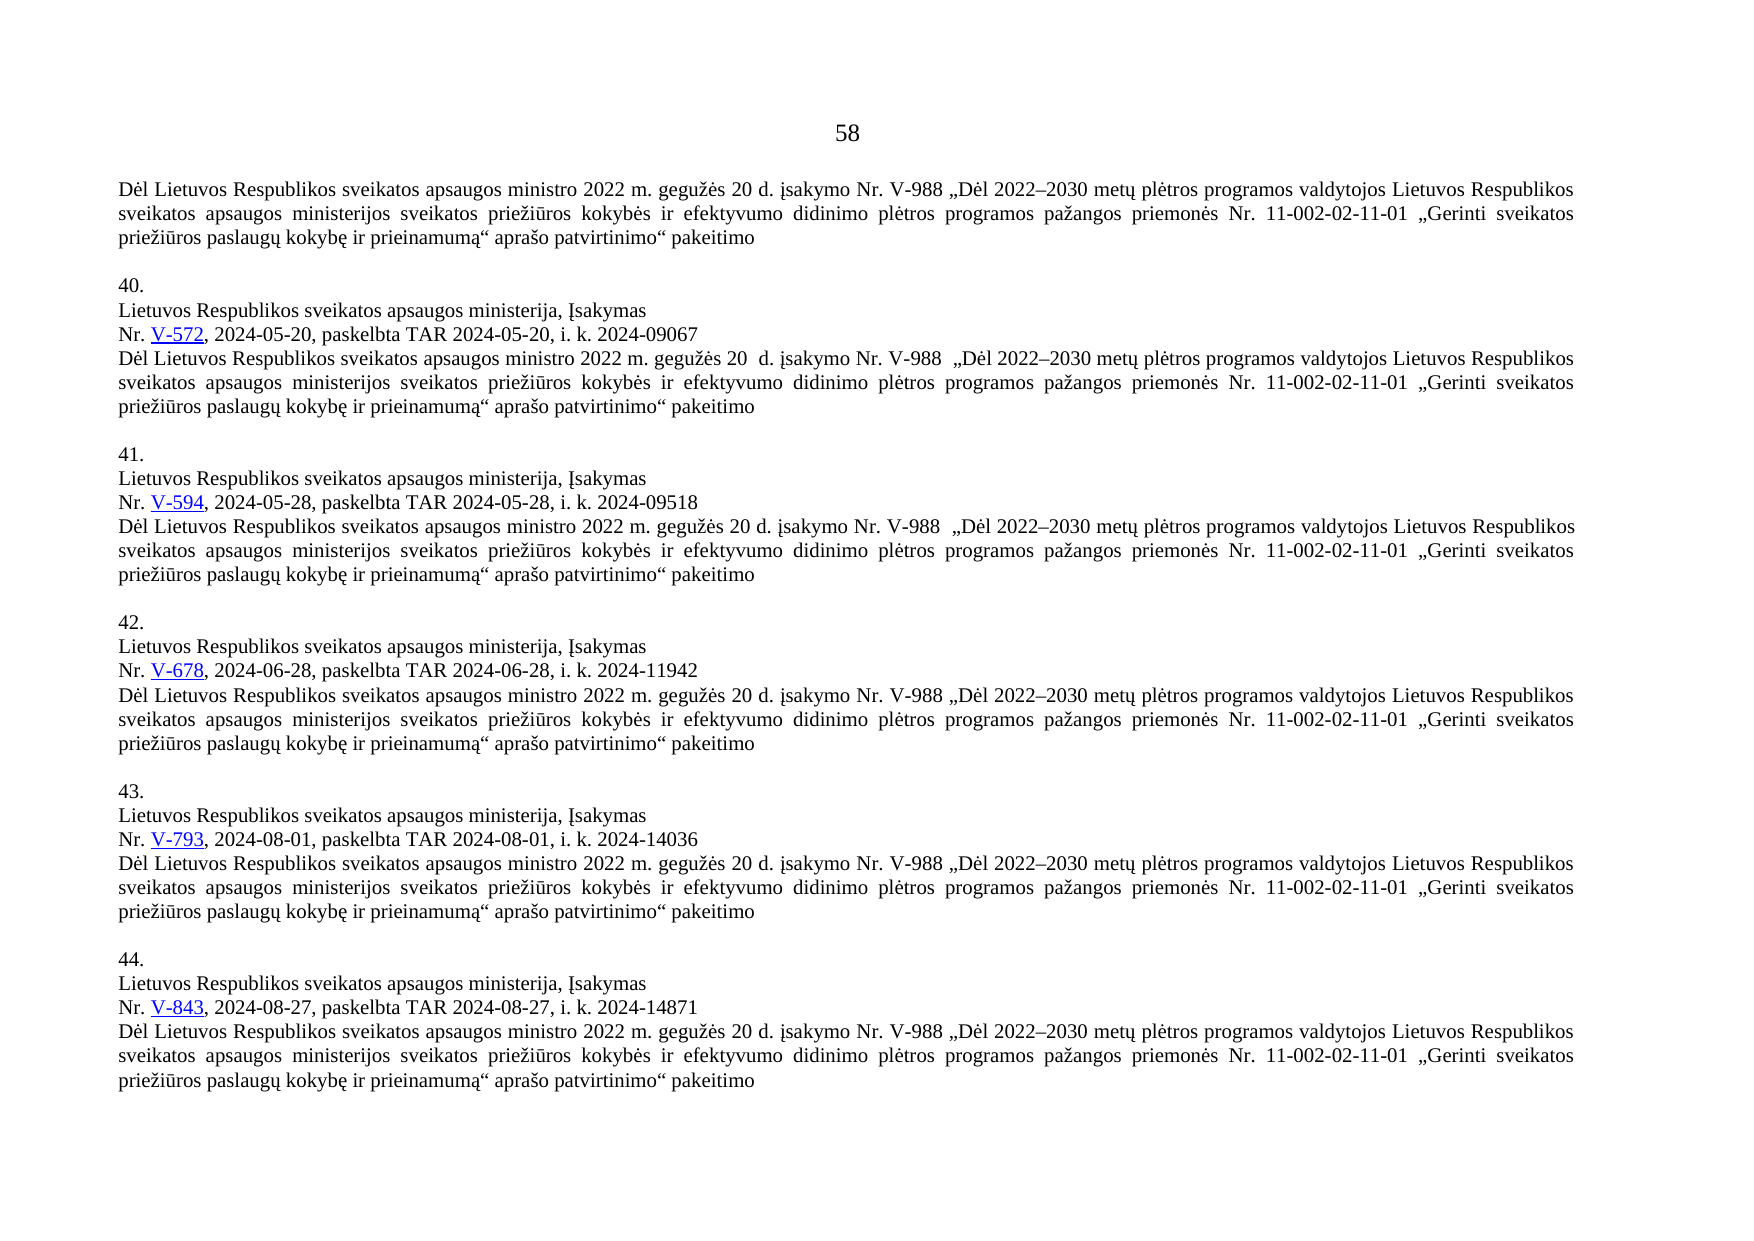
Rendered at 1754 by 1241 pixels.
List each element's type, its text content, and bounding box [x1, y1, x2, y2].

text 41. [118, 442, 1577, 466]
text Nr. V-572, 2024-05-20, paskelbta TAR 2024-05-20, i. k. 2024-09067 [118, 322, 1577, 346]
text 43. [118, 779, 1577, 803]
text Dėl Lietuvos Respublikos sveikatos apsaugos ministro 2022 m. gegužės 20 d. įsakymo Nr. V-988 „Dėl 2022–2030 metų plėtros programos valdytojos Lietuvos Respublikos sveikatos apsaugos ministerijos sveikatos priežiūros kokybės ir efektyvumo didinimo plėtros programos pažangos priemonės Nr. 11-002-02-11-01 „Gerinti sveikatos priežiūros paslaugų kokybę ir prieinamumą“ aprašo patvirtinimo“ pakeitimo [118, 177, 1577, 249]
text Dėl Lietuvos Respublikos sveikatos apsaugos ministro 2022 m. gegužės 20 d. įsakymo Nr. V-988 „Dėl 2022–2030 metų plėtros programos valdytojos Lietuvos Respublikos sveikatos apsaugos ministerijos sveikatos priežiūros kokybės ir efektyvumo didinimo plėtros programos pažangos priemonės Nr. 11-002-02-11-01 „Gerinti sveikatos priežiūros paslaugų kokybę ir prieinamumą“ aprašo patvirtinimo“ pakeitimo [118, 346, 1577, 418]
text Lietuvos Respublikos sveikatos apsaugos ministerija, Įsakymas [118, 297, 1577, 322]
text Lietuvos Respublikos sveikatos apsaugos ministerija, Įsakymas [118, 634, 1577, 658]
text Nr. V-678, 2024-06-28, paskelbta TAR 2024-06-28, i. k. 2024-11942 [118, 658, 1577, 682]
text 42. [118, 610, 1577, 634]
text Nr. V-793, 2024-08-01, paskelbta TAR 2024-08-01, i. k. 2024-14036 [118, 827, 1577, 851]
text Lietuvos Respublikos sveikatos apsaugos ministerija, Įsakymas [118, 803, 1577, 827]
text Nr. V-843, 2024-08-27, paskelbta TAR 2024-08-27, i. k. 2024-14871 [118, 995, 1577, 1019]
text Nr. V-594, 2024-05-28, paskelbta TAR 2024-05-28, i. k. 2024-09518 [118, 490, 1577, 514]
text Lietuvos Respublikos sveikatos apsaugos ministerija, Įsakymas [118, 971, 1577, 995]
text Dėl Lietuvos Respublikos sveikatos apsaugos ministro 2022 m. gegužės 20 d. įsakymo Nr. V-988 „Dėl 2022–2030 metų plėtros programos valdytojos Lietuvos Respublikos sveikatos apsaugos ministerijos sveikatos priežiūros kokybės ir efektyvumo didinimo plėtros programos pažangos priemonės Nr. 11-002-02-11-01 „Gerinti sveikatos priežiūros paslaugų kokybę ir prieinamumą“ aprašo patvirtinimo“ pakeitimo [118, 682, 1577, 755]
text Dėl Lietuvos Respublikos sveikatos apsaugos ministro 2022 m. gegužės 20 d. įsakymo Nr. V-988 „Dėl 2022–2030 metų plėtros programos valdytojos Lietuvos Respublikos sveikatos apsaugos ministerijos sveikatos priežiūros kokybės ir efektyvumo didinimo plėtros programos pažangos priemonės Nr. 11-002-02-11-01 „Gerinti sveikatos priežiūros paslaugų kokybę ir prieinamumą“ aprašo patvirtinimo“ pakeitimo [118, 514, 1577, 586]
text Lietuvos Respublikos sveikatos apsaugos ministerija, Įsakymas [118, 466, 1577, 490]
text 40. [118, 273, 1577, 297]
text 44. [118, 947, 1577, 971]
text Dėl Lietuvos Respublikos sveikatos apsaugos ministro 2022 m. gegužės 20 d. įsakymo Nr. V-988 „Dėl 2022–2030 metų plėtros programos valdytojos Lietuvos Respublikos sveikatos apsaugos ministerijos sveikatos priežiūros kokybės ir efektyvumo didinimo plėtros programos pažangos priemonės Nr. 11-002-02-11-01 „Gerinti sveikatos priežiūros paslaugų kokybę ir prieinamumą“ aprašo patvirtinimo“ pakeitimo [118, 1019, 1577, 1092]
text Dėl Lietuvos Respublikos sveikatos apsaugos ministro 2022 m. gegužės 20 d. įsakymo Nr. V-988 „Dėl 2022–2030 metų plėtros programos valdytojos Lietuvos Respublikos sveikatos apsaugos ministerijos sveikatos priežiūros kokybės ir efektyvumo didinimo plėtros programos pažangos priemonės Nr. 11-002-02-11-01 „Gerinti sveikatos priežiūros paslaugų kokybę ir prieinamumą“ aprašo patvirtinimo“ pakeitimo [118, 851, 1577, 923]
